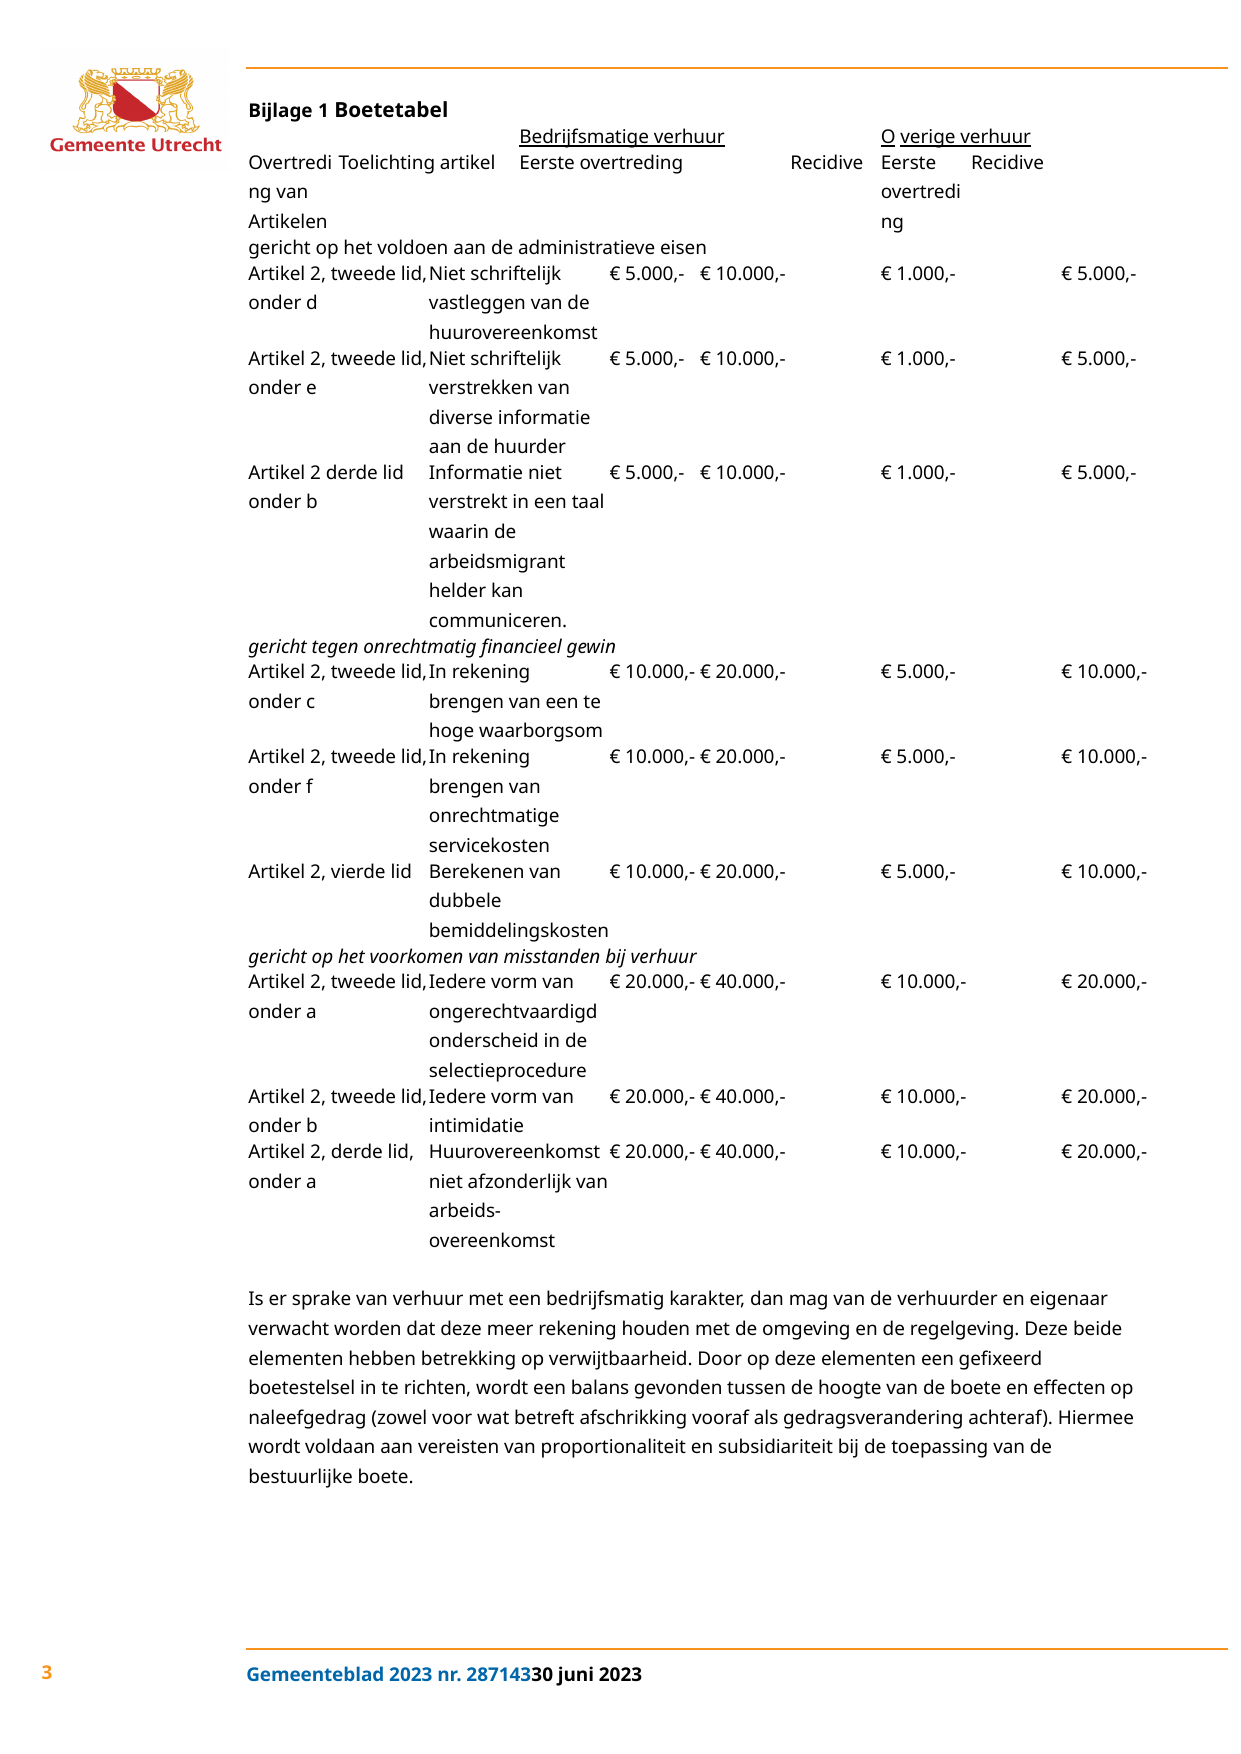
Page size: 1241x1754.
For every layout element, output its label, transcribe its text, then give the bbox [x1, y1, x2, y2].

table_cell € 5.000,- [1061, 345, 1152, 459]
table_cell € 10.000,- [609, 858, 700, 943]
table_cell Artikel 2, tweede lid, onder a [248, 969, 429, 1083]
table_cell Overtreding van Artikelen [248, 149, 338, 234]
table_cell Recidive [790, 149, 881, 234]
table_cell € 40.000,- [700, 1083, 881, 1138]
table_cell gericht tegen onrechtmatig financieel gewin [248, 633, 1152, 658]
table_cell In rekening brengen van onrechtmatige servicekosten [429, 744, 609, 858]
table_cell € 5.000,- [881, 659, 1061, 743]
table_header Bedrijfsmatige verhuur [519, 124, 881, 149]
table_cell € 10.000,- [700, 459, 881, 633]
table_cell Artikel 2, tweede lid, onder f [248, 744, 429, 858]
table_header [248, 124, 338, 149]
table_cell € 20.000,- [700, 858, 881, 943]
table_cell € 20.000,- [700, 659, 881, 743]
table_cell € 1.000,- [881, 345, 1061, 459]
table_cell € 40.000,- [700, 1138, 881, 1253]
table_cell € 20.000,- [1061, 969, 1152, 1083]
table_cell Artikel 2 derde lid onder b [248, 459, 429, 633]
table_cell Artikel 2, tweede lid, onder e [248, 345, 429, 459]
text Bijlage 1 Boetetabel [248, 95, 1152, 123]
table_cell Niet schriftelijk verstrekken van diverse informatie aan de huurder [429, 345, 609, 459]
table_cell gericht op het voldoen aan de administratieve eisen [248, 234, 1152, 260]
text Is er sprake van verhuur met een bedrijfsmatig karakter, dan mag van de verhuurder en eigenaar verwacht worden dat deze meer rekening houden met de omgeving en de regelgeving. Deze beide elementen hebben betrekking op verwijtbaarheid. Door op deze elementen een gefixeerd boetestelsel in te richten, wordt een balans gevonden tussen de hoogte van de boete en effecten op naleefgedrag (zowel voor wat betreft afschrikking vooraf als gedragsverandering achteraf). Hiermee wordt voldaan aan vereisten van proportionaliteit en subsidiariteit bij de toepassing van de bestuurlijke boete. [248, 1286, 1152, 1489]
table_header O verige verhuur [881, 124, 1152, 149]
table_cell € 10.000,- [1061, 858, 1152, 943]
table_cell Huurovereenkomst niet afzonderlijk van arbeids-overeenkomst [429, 1138, 609, 1253]
table_cell Artikel 2, vierde lid [248, 858, 429, 943]
table_cell € 20.000,- [1061, 1083, 1152, 1138]
table_cell € 20.000,- [700, 744, 881, 858]
table_cell Artikel 2, tweede lid, onder b [248, 1083, 429, 1138]
table_cell € 10.000,- [881, 969, 1061, 1083]
table_cell € 20.000,- [609, 1138, 700, 1253]
table_cell € 10.000,- [881, 1083, 1061, 1138]
table_cell € 1.000,- [881, 459, 1061, 633]
table_cell € 5.000,- [609, 345, 700, 459]
table_cell Artikel 2, derde lid, onder a [248, 1138, 429, 1253]
table_cell € 5.000,- [1061, 459, 1152, 633]
table_cell € 10.000,- [1061, 659, 1152, 743]
table_cell € 5.000,- [609, 260, 700, 345]
table_cell Toelichting artikel [338, 149, 519, 234]
table_cell Niet schriftelijk vastleggen van de huurovereenkomst [429, 260, 609, 345]
table_cell € 10.000,- [609, 659, 700, 743]
table_cell Eerste overtreding [519, 149, 790, 234]
table_cell € 10.000,- [700, 260, 881, 345]
table_cell Recidive [971, 149, 1152, 234]
table_cell Iedere vorm van ongerechtvaardigd onderscheid in de selectieprocedure [429, 969, 609, 1083]
table_cell € 5.000,- [1061, 260, 1152, 345]
table_cell € 5.000,- [881, 744, 1061, 858]
table_cell € 10.000,- [881, 1138, 1061, 1253]
table_cell € 10.000,- [700, 345, 881, 459]
table_cell Artikel 2, tweede lid, onder c [248, 659, 429, 743]
table_cell € 20.000,- [609, 969, 700, 1083]
table_cell gericht op het voorkomen van misstanden bij verhuur [248, 943, 1152, 968]
picture [41, 47, 231, 172]
table_cell Berekenen van dubbele bemiddelingskosten [429, 858, 609, 943]
table_cell Eerste overtreding [881, 149, 971, 234]
table_cell € 40.000,- [700, 969, 881, 1083]
table_cell € 5.000,- [881, 858, 1061, 943]
table_cell € 1.000,- [881, 260, 1061, 345]
table_cell Informatie niet verstrekt in een taal waarin de arbeidsmigrant helder kan communiceren. [429, 459, 609, 633]
table_cell Iedere vorm van intimidatie [429, 1083, 609, 1138]
table_cell € 5.000,- [609, 459, 700, 633]
table_header [338, 124, 519, 149]
table_cell € 20.000,- [1061, 1138, 1152, 1253]
table_cell € 10.000,- [609, 744, 700, 858]
table_cell € 10.000,- [1061, 744, 1152, 858]
table_cell In rekening brengen van een te hoge waarborgsom [429, 659, 609, 743]
table_cell Artikel 2, tweede lid, onder d [248, 260, 429, 345]
table_cell € 20.000,- [609, 1083, 700, 1138]
